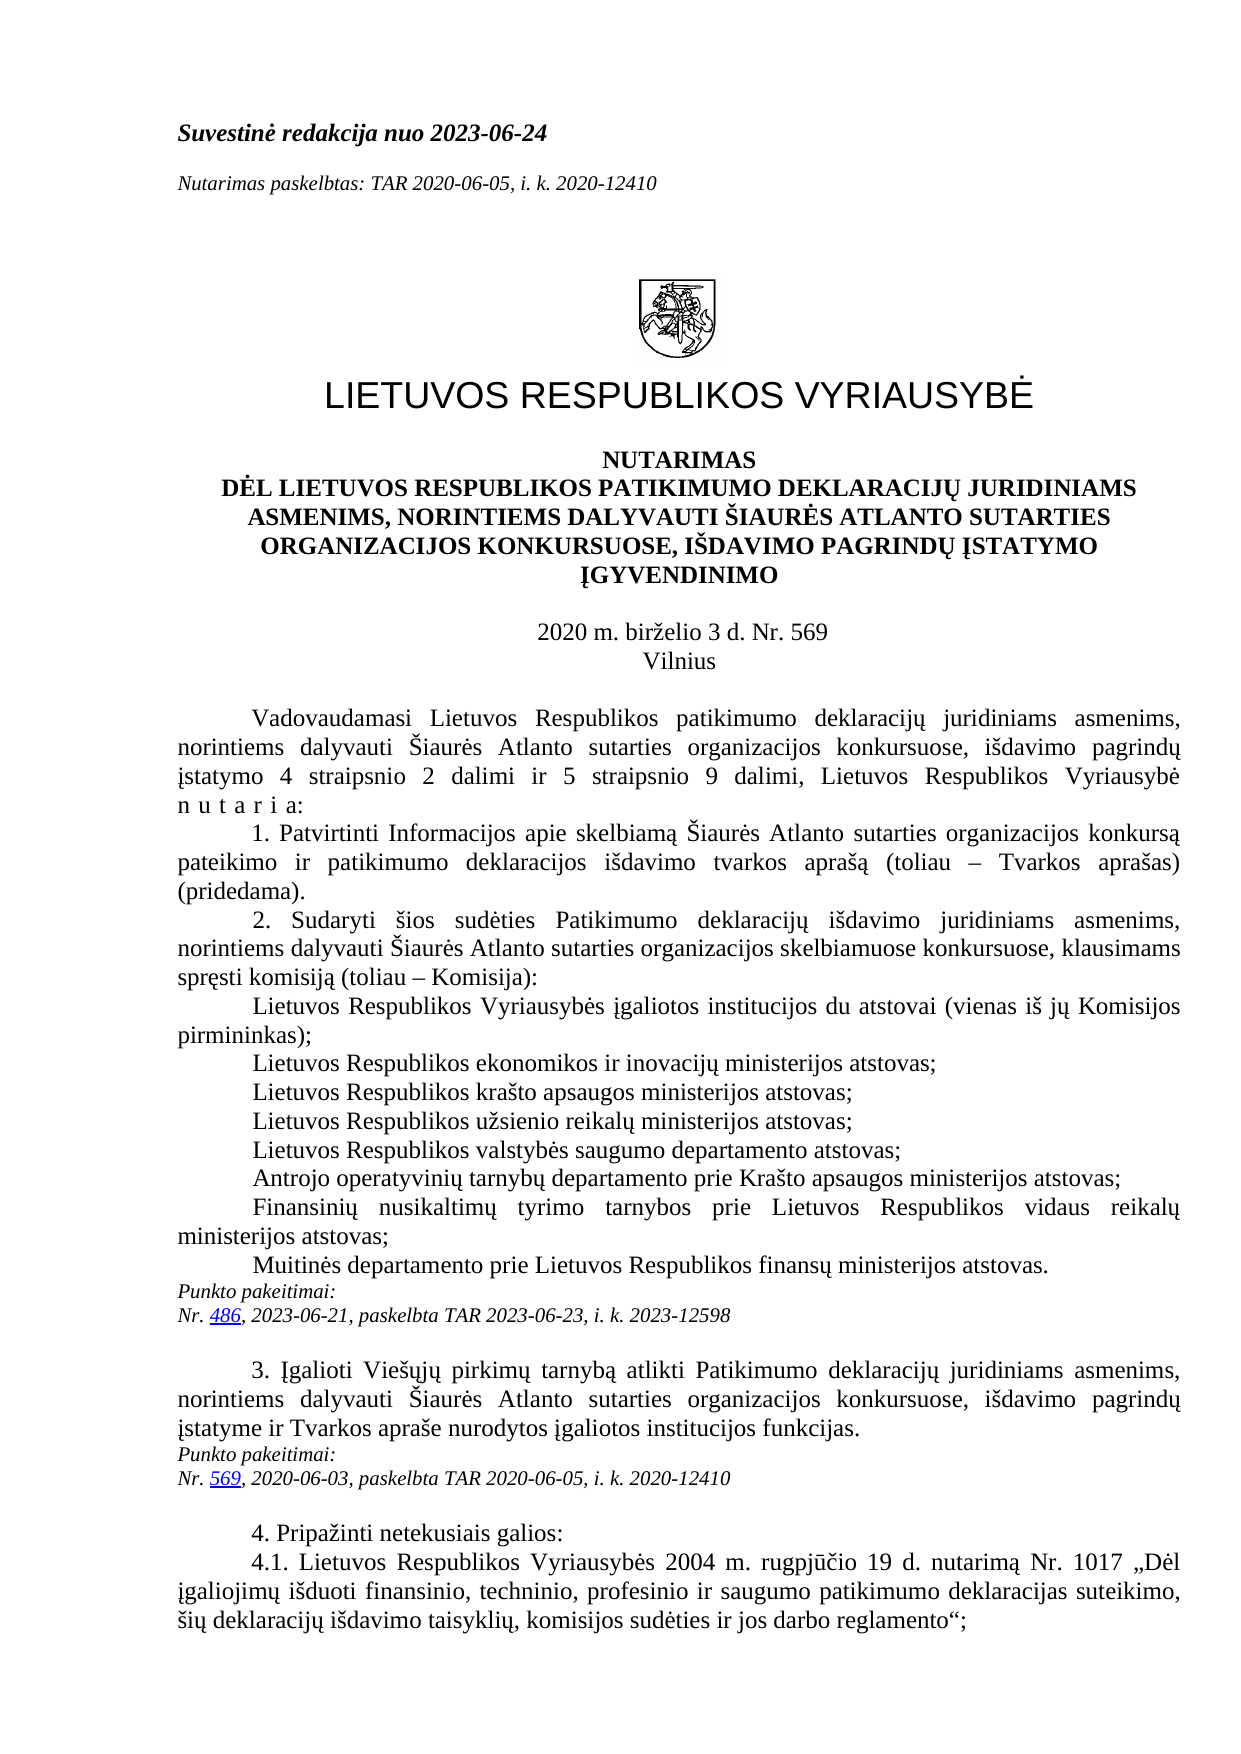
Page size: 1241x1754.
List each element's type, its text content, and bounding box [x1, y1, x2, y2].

text 2020 m. birželio 3 d. Nr. 569 [177, 617, 1181, 646]
text DĖL lietuvos respublikos patikimumo deklaracijų juridiniams asmenims, norintiems dalyvauti šiaurės atlanto sutarties organizacijos konkursuose, išdavimo pagrindų įstatymO Įgyvendinimo [177, 473, 1181, 588]
text nutarimas [177, 445, 1181, 473]
text Finansinių nusikaltimų tyrimo tarnybos prie Lietuvos Respublikos vidaus reikalų ministerijos atstovas; [177, 1192, 1181, 1250]
text Lietuvos Respublikos Vyriausybė [177, 373, 1181, 416]
text Lietuvos Respublikos ekonomikos ir inovacijų ministerijos atstovas; [177, 1048, 1181, 1077]
text 3. Įgalioti Viešųjų pirkimų tarnybą atlikti Patikimumo deklaracijų juridiniams asmenims, norintiems dalyvauti Šiaurės Atlanto sutarties organizacijos konkursuose, išdavimo pagrindų įstatyme ir Tvarkos apraše nurodytos įgaliotos institucijos funkcijas. [177, 1355, 1181, 1442]
text 2. Sudaryti šios sudėties Patikimumo deklaracijų išdavimo juridiniams asmenims, norintiems dalyvauti Šiaurės Atlanto sutarties organizacijos skelbiamuose konkursuose, klausimams spręsti komisiją (toliau – Komisija): [177, 905, 1181, 991]
text Vilnius [177, 646, 1181, 675]
text Lietuvos Respublikos valstybės saugumo departamento atstovas; [177, 1135, 1181, 1163]
text Muitinės departamento prie Lietuvos Respublikos finansų ministerijos atstovas. [177, 1250, 1181, 1278]
text 4. Pripažinti netekusiais galios: [177, 1518, 1181, 1547]
text Vadovaudamasi Lietuvos Respublikos patikimumo deklaracijų juridiniams asmenims, norintiems dalyvauti Šiaurės Atlanto sutarties organizacijos konkursuose, išdavimo pagrindų įstatymo 4 straipsnio 2 dalimi ir 5 straipsnio 9 dalimi, Lietuvos Respublikos Vyriausybė nutaria: [177, 703, 1181, 818]
text Lietuvos Respublikos Vyriausybės įgaliotos institucijos du atstovai (vienas iš jų Komisijos pirmininkas); [177, 991, 1181, 1048]
text 4.1. Lietuvos Respublikos Vyriausybės 2004 m. rugpjūčio 19 d. nutarimą Nr. 1017 „Dėl įgaliojimų išduoti finansinio, techninio, profesinio ir saugumo patikimumo deklaracijas suteikimo, šių deklaracijų išdavimo taisyklių, komisijos sudėties ir jos darbo reglamento“; [177, 1547, 1181, 1633]
text 1. Patvirtinti Informacijos apie skelbiamą Šiaurės Atlanto sutarties organizacijos konkursą pateikimo ir patikimumo deklaracijos išdavimo tvarkos aprašą (toliau – Tvarkos aprašas) (pridedama). [177, 818, 1181, 905]
text Nr. 486, 2023-06-21, paskelbta TAR 2023-06-23, i. k. 2023-12598 [177, 1303, 1181, 1327]
text Lietuvos Respublikos krašto apsaugos ministerijos atstovas; [177, 1077, 1181, 1106]
text Punkto pakeitimai: [177, 1278, 1181, 1303]
text Lietuvos Respublikos užsienio reikalų ministerijos atstovas; [177, 1106, 1181, 1135]
text Punkto pakeitimai: [177, 1442, 1181, 1466]
text Suvestinė redakcija nuo 2023-06-24 [177, 118, 1181, 147]
text Antrojo operatyvinių tarnybų departamento prie Krašto apsaugos ministerijos atstovas; [177, 1163, 1181, 1192]
text Nutarimas paskelbtas: TAR 2020-06-05, i. k. 2020-12410 [177, 171, 1181, 195]
text Nr. 569, 2020-06-03, paskelbta TAR 2020-06-05, i. k. 2020-12410 [177, 1466, 1181, 1490]
